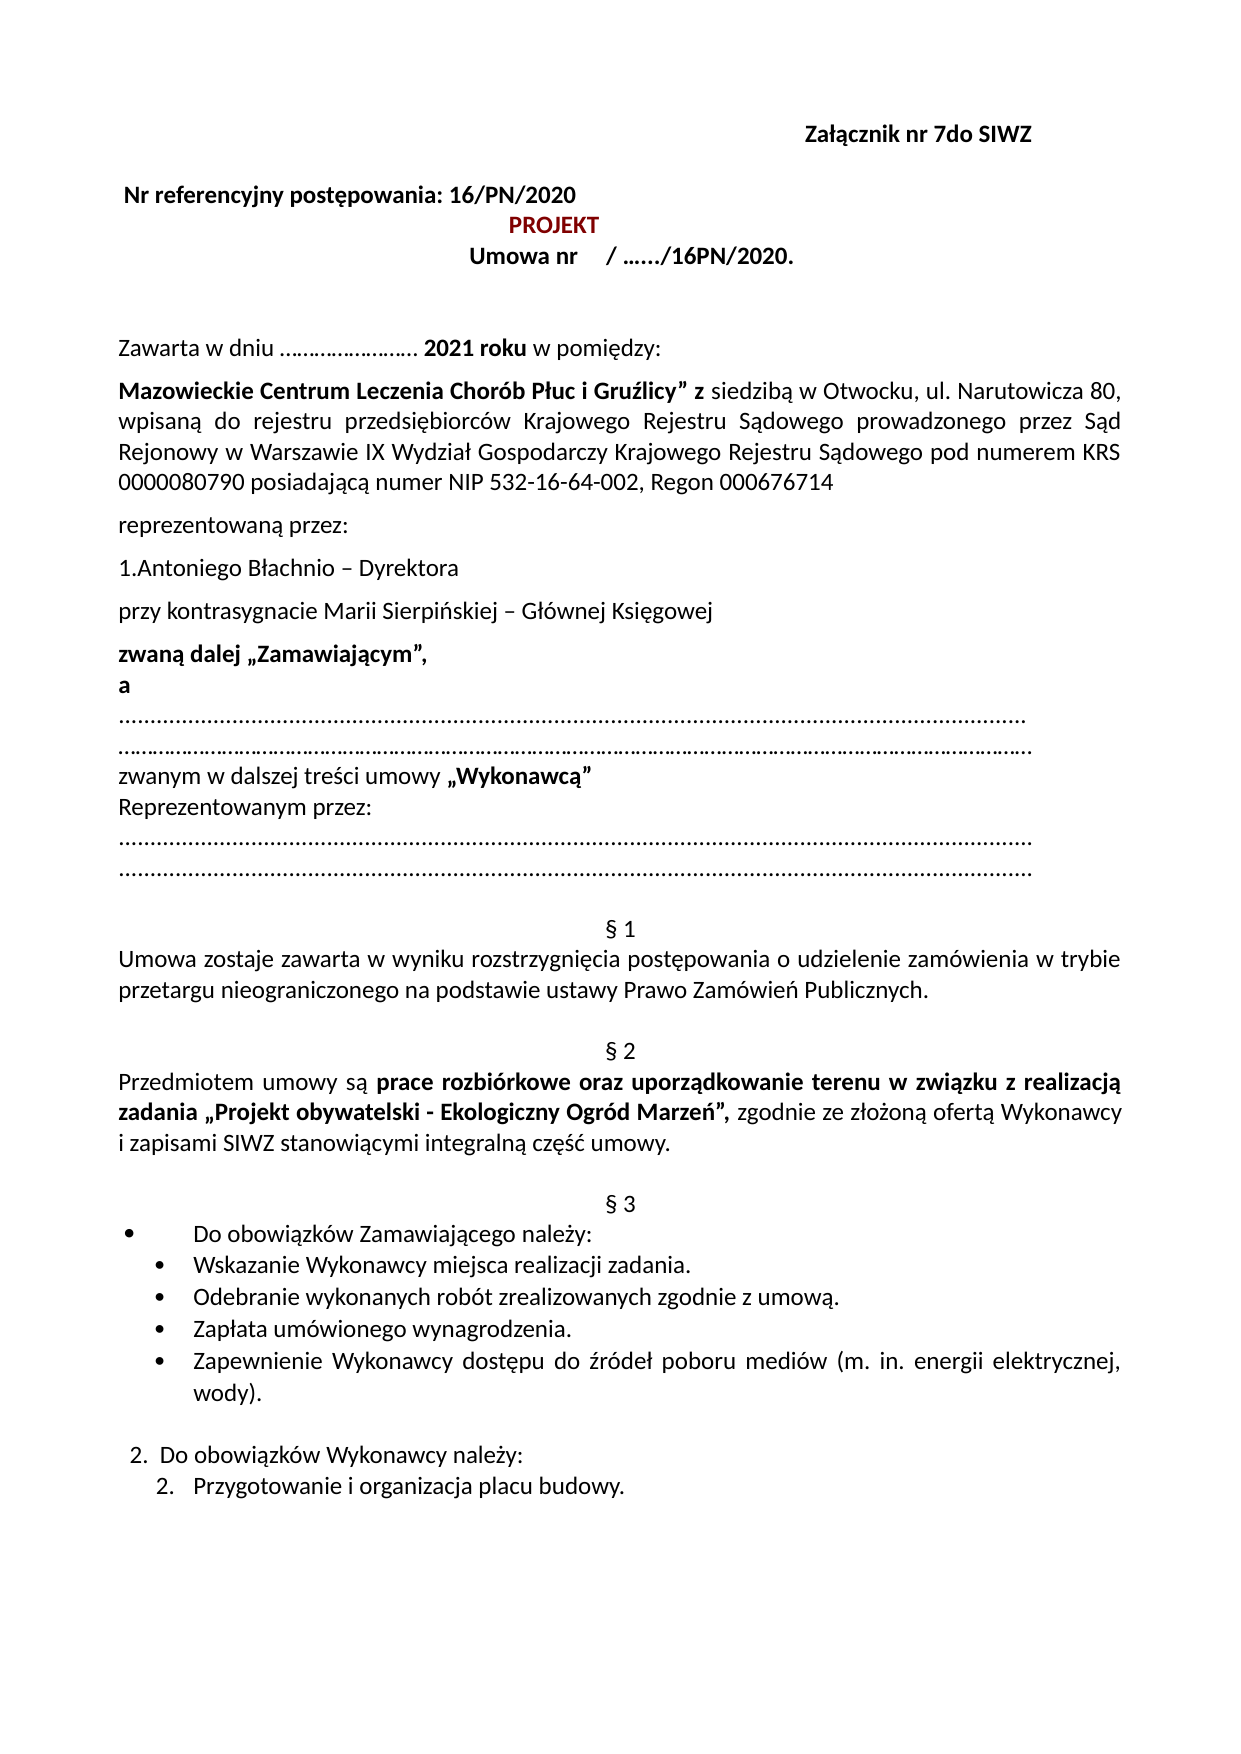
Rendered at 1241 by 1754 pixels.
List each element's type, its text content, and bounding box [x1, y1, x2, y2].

text 1.Antoniego Błachnio – Dyrektora [118, 552, 1122, 583]
text a [118, 669, 1122, 699]
text …………………………………………………………………………………………………………………………………………… [118, 730, 1122, 761]
text § 2 [118, 1035, 1122, 1066]
list Zapłata umówionego wynagrodzenia. [156, 1313, 1122, 1343]
text reprezentowaną przez: [118, 509, 1122, 540]
text 2. Do obowiązków Wykonawcy należy: [118, 1439, 1122, 1470]
text przy kontrasygnacie Marii Sierpińskiej – Głównej Księgowej [118, 595, 1122, 626]
text Przedmiotem umowy są prace rozbiórkowe oraz uporządkowanie terenu w związku z realizacją zadania „Projekt obywatelski - Ekologiczny Ogród Marzeń”, zgodnie ze złożoną ofertą Wykonawcy i zapisami SIWZ stanowiącymi integralną część umowy. [118, 1066, 1122, 1157]
text Reprezentowanym przez: [118, 791, 1122, 822]
text PROJEKT [118, 210, 1122, 240]
list Wskazanie Wykonawcy miejsca realizacji zadania. [156, 1249, 1122, 1279]
text § 1 [118, 913, 1122, 944]
text Umowa zostaje zawarta w wyniku rozstrzygnięcia postępowania o udzielenie zamówienia w trybie przetargu nieograniczonego na podstawie ustawy Prawo Zamówień Publicznych. [118, 944, 1122, 1005]
list Zapewnienie Wykonawcy dostępu do źródeł poboru mediów (m. in. energii elektrycznej, wody). [156, 1345, 1122, 1407]
text ................................................................................................................................................. [118, 852, 1122, 883]
text Zawarta w dniu …………………… 2021 roku w pomiędzy: [118, 332, 1122, 362]
text ................................................................................................................................................ [118, 699, 1122, 730]
text zwaną dalej „Zamawiającym”, [118, 638, 1122, 669]
text Załącznik nr 7do SIWZ [118, 118, 1122, 149]
text Nr referencyjny postępowania: 16/PN/2020 [118, 179, 1122, 210]
text § 3 [118, 1188, 1122, 1218]
text zwanym w dalszej treści umowy „Wykonawcą” [118, 761, 1122, 791]
list Do obowiązków Zamawiającego należy: [125, 1218, 1122, 1249]
text Mazowieckie Centrum Leczenia Chorób Płuc i Gruźlicy” z siedzibą w Otwocku, ul. Narutowicza 80, wpisaną do rejestru przedsiębiorców Krajowego Rejestru Sądowego prowadzonego przez Sąd Rejonowy w Warszawie IX Wydział Gospodarczy Krajowego Rejestru Sądowego pod numerem KRS 0000080790 posiadającą numer NIP 532-16-64-002, Regon 000676714 [118, 375, 1122, 497]
text Umowa nr / ….../16PN/2020. [118, 240, 1122, 271]
list Przygotowanie i organizacja placu budowy. [156, 1470, 1122, 1500]
list Odebranie wykonanych robót zrealizowanych zgodnie z umową. [156, 1281, 1122, 1311]
text ................................................................................................................................................. [118, 822, 1122, 852]
